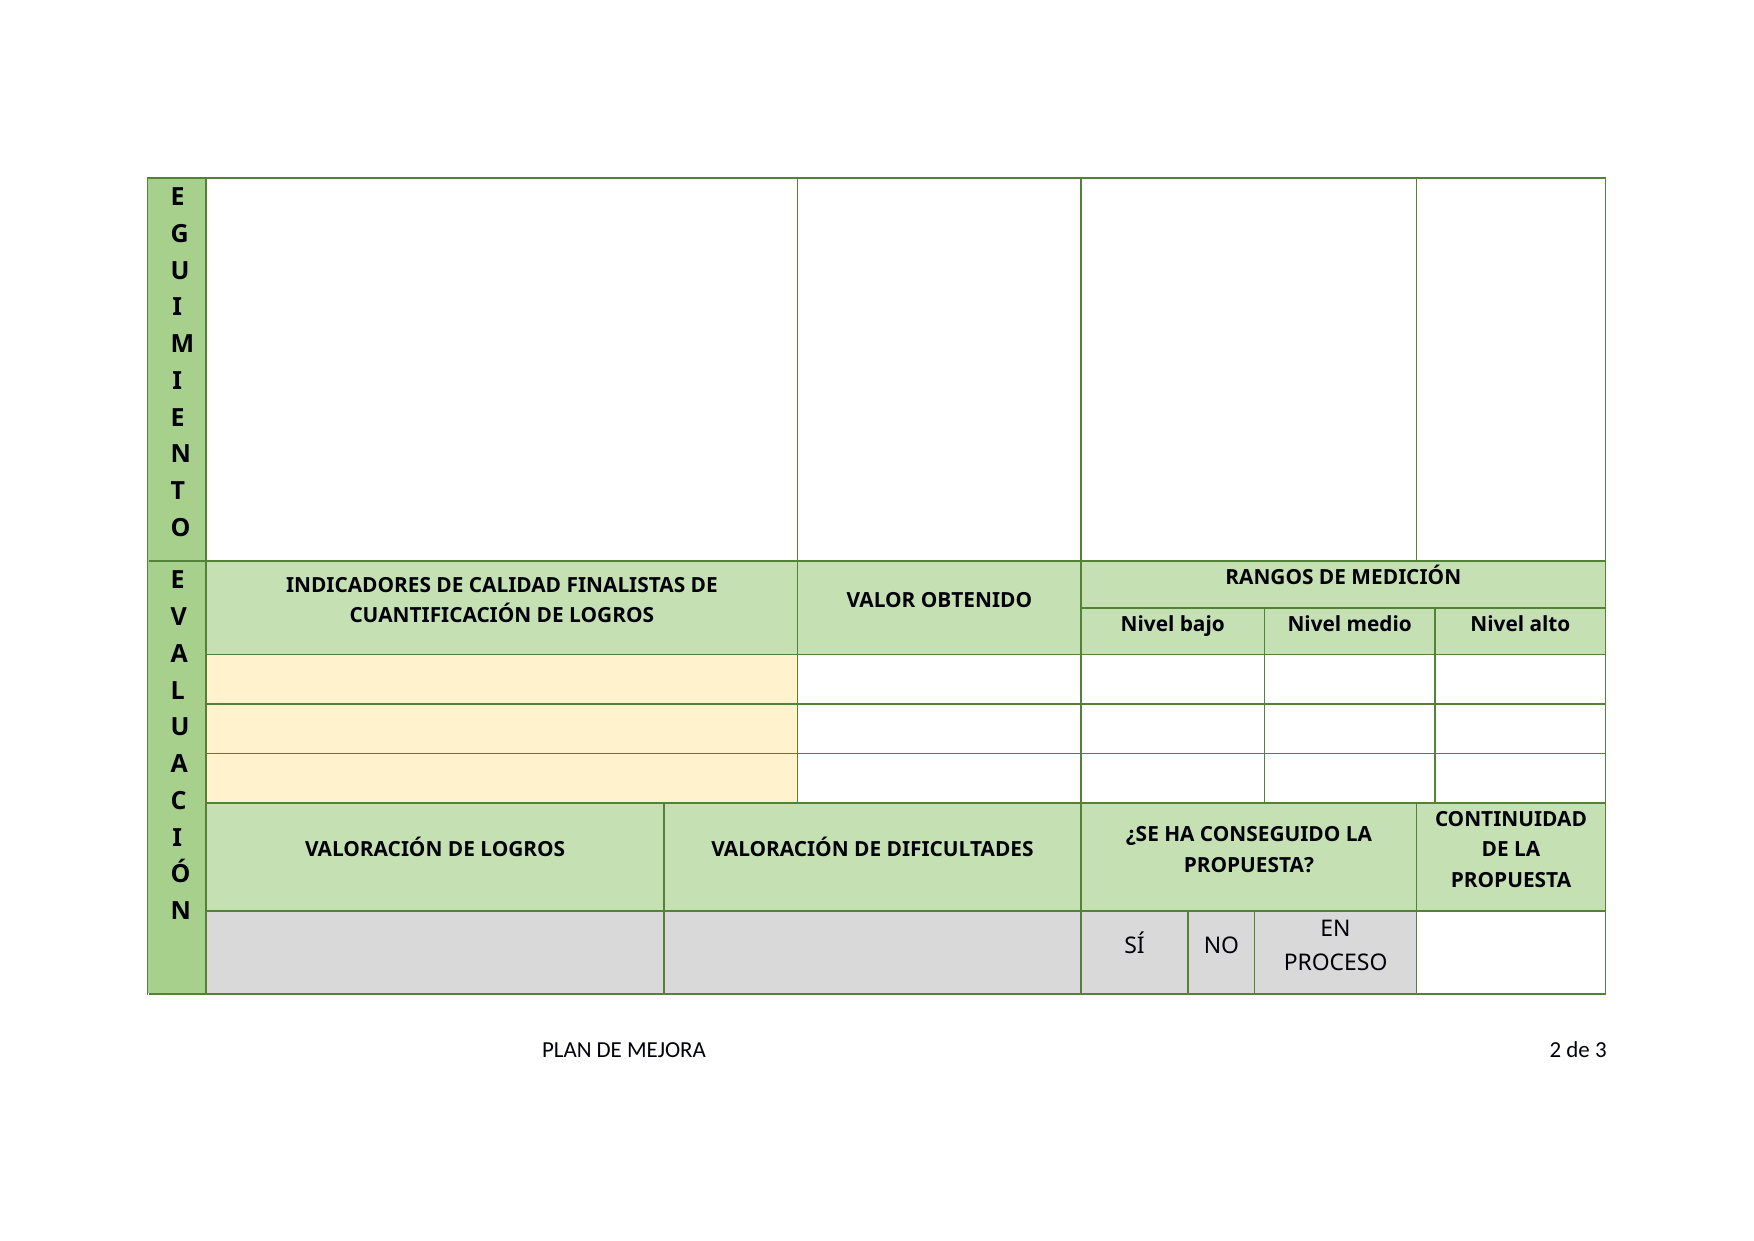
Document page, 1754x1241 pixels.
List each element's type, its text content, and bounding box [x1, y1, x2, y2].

table_cell SÍ [1082, 912, 1187, 993]
table_cell [207, 179, 797, 560]
table_cell VALORACIÓN DE LOGROS [207, 804, 663, 910]
table_cell [207, 705, 797, 753]
table_cell [1082, 754, 1264, 802]
table_cell VALORACIÓN DE DIFICULTADES [665, 804, 1080, 910]
table_cell ¿SE HA CONSEGUIDO LA PROPUESTA? [1082, 804, 1416, 910]
table_cell EGUIMIENTO [148, 179, 205, 560]
table_cell [1265, 754, 1434, 802]
table_cell [1436, 655, 1605, 703]
table_cell [207, 754, 797, 802]
table_cell [1417, 912, 1605, 993]
table_cell [798, 179, 1080, 560]
table_cell [1082, 655, 1264, 703]
table_cell [1436, 754, 1605, 802]
table_cell EN PROCESO [1255, 912, 1416, 993]
table_cell [1436, 705, 1605, 753]
table_cell [207, 655, 797, 703]
table_cell INDICADORES DE CALIDAD FINALISTAS DE CUANTIFICACIÓN DE LOGROS [207, 562, 797, 654]
table_cell RANGOS DE MEDICIÓN [1082, 562, 1605, 607]
table_cell EVALUACIÓN [148, 561, 205, 993]
table_cell [798, 705, 1080, 753]
table_cell [207, 912, 663, 993]
table_cell [1082, 705, 1264, 753]
table_cell [1082, 179, 1416, 560]
table_cell VALOR OBTENIDO [798, 562, 1080, 654]
table_cell [1265, 705, 1434, 753]
table_cell Nivel bajo [1082, 609, 1264, 654]
table_cell Nivel medio [1265, 609, 1434, 654]
table_cell [798, 655, 1080, 703]
table_cell [798, 754, 1080, 802]
table_cell Nivel alto [1436, 609, 1605, 654]
table_cell [1417, 179, 1605, 560]
table_cell [665, 912, 1080, 993]
table_cell [1265, 655, 1434, 703]
table_cell CONTINUIDAD DE LA PROPUESTA [1417, 804, 1605, 910]
table_cell NO [1189, 912, 1254, 993]
